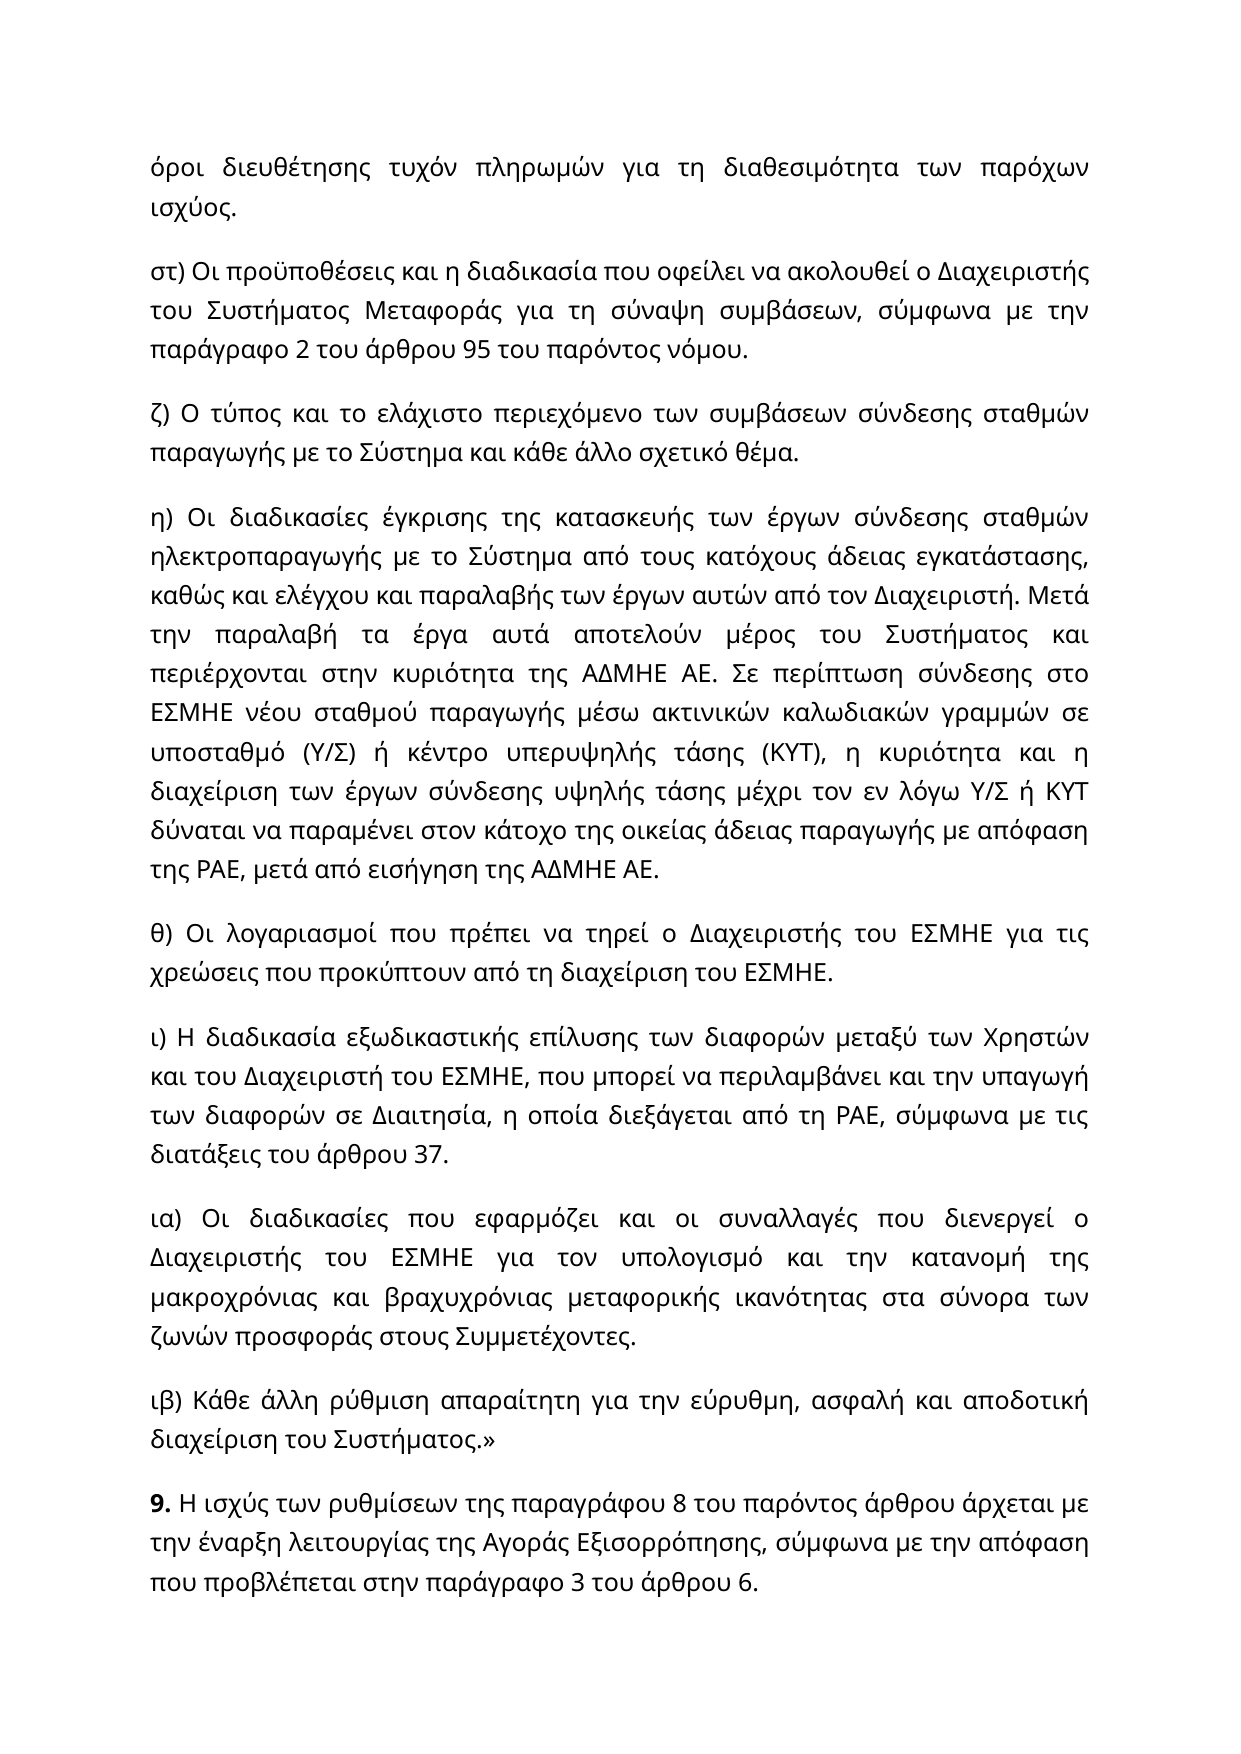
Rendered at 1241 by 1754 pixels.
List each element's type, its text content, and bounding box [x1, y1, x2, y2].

text ι) Η διαδικασία εξωδικαστικής επίλυσης των διαφορών μεταξύ των Χρηστών και του Διαχειριστή του ΕΣΜΗΕ, που μπορεί να περιλαμβάνει και την υπαγωγή των διαφορών σε Διαιτησία, η οποία διεξάγεται από τη ΡΑΕ, σύμφωνα με τις διατάξεις του άρθρου 37. [150, 1019, 1090, 1171]
text 9. Η ισχύς των ρυθμίσεων της παραγράφου 8 του παρόντος άρθρου άρχεται με την έναρξη λειτουργίας της Αγοράς Εξισορρόπησης, σύμφωνα με την απόφαση που προβλέπεται στην παράγραφο 3 του άρθρου 6. [150, 1486, 1090, 1598]
text ζ) Ο τύπος και το ελάχιστο περιεχόμενο των συμβάσεων σύνδεσης σταθμών παραγωγής με το Σύστημα και κάθε άλλο σχετικό θέμα. [150, 396, 1090, 469]
text στ) Οι προϋποθέσεις και η διαδικασία που οφείλει να ακολουθεί ο Διαχειριστής του Συστήματος Μεταφοράς για τη σύναψη συμβάσεων, σύμφωνα με την παράγραφο 2 του άρθρου 95 του παρόντος νόμου. [150, 253, 1090, 366]
text η) Οι διαδικασίες έγκρισης της κατασκευής των έργων σύνδεσης σταθμών ηλεκτροπαραγωγής με το Σύστημα από τους κατόχους άδειας εγκατάστασης, καθώς και ελέγχου και παραλαβής των έργων αυτών από τον Διαχειριστή. Μετά την παραλαβή τα έργα αυτά αποτελούν μέρος του Συστήματος και περιέρχονται στην κυριότητα της ΑΔΜΗΕ ΑΕ. Σε περίπτωση σύνδεσης στο ΕΣΜΗΕ νέου σταθμού παραγωγής μέσω ακτινικών καλωδιακών γραμμών σε υποσταθμό (Υ/Σ) ή κέντρο υπερυψηλής τάσης (ΚΥΤ), η κυριότητα και η διαχείριση των έργων σύνδεσης υψηλής τάσης μέχρι τον εν λόγω Υ/Σ ή ΚΥΤ δύναται να παραμένει στον κάτοχο της οικείας άδειας παραγωγής με απόφαση της ΡΑΕ, μετά από εισήγηση της ΑΔΜΗΕ ΑΕ. [150, 499, 1090, 886]
text θ) Οι λογαριασμοί που πρέπει να τηρεί ο Διαχειριστής του ΕΣΜΗΕ για τις χρεώσεις που προκύπτουν από τη διαχείριση του ΕΣΜΗΕ. [150, 916, 1090, 989]
text όροι διευθέτησης τυχόν πληρωμών για τη διαθεσιμότητα των παρόχων ισχύος. [150, 150, 1090, 223]
text ια) Οι διαδικασίες που εφαρμόζει και οι συναλλαγές που διενεργεί ο Διαχειριστής του ΕΣΜΗΕ για τον υπολογισμό και την κατανομή της μακροχρόνιας και βραχυχρόνιας μεταφορικής ικανότητας στα σύνορα των ζωνών προσφοράς στους Συμμετέχοντες. [150, 1201, 1090, 1352]
text ιβ) Κάθε άλλη ρύθμιση απαραίτητη για την εύρυθμη, ασφαλή και αποδοτική διαχείριση του Συστήματος.» [150, 1382, 1090, 1456]
